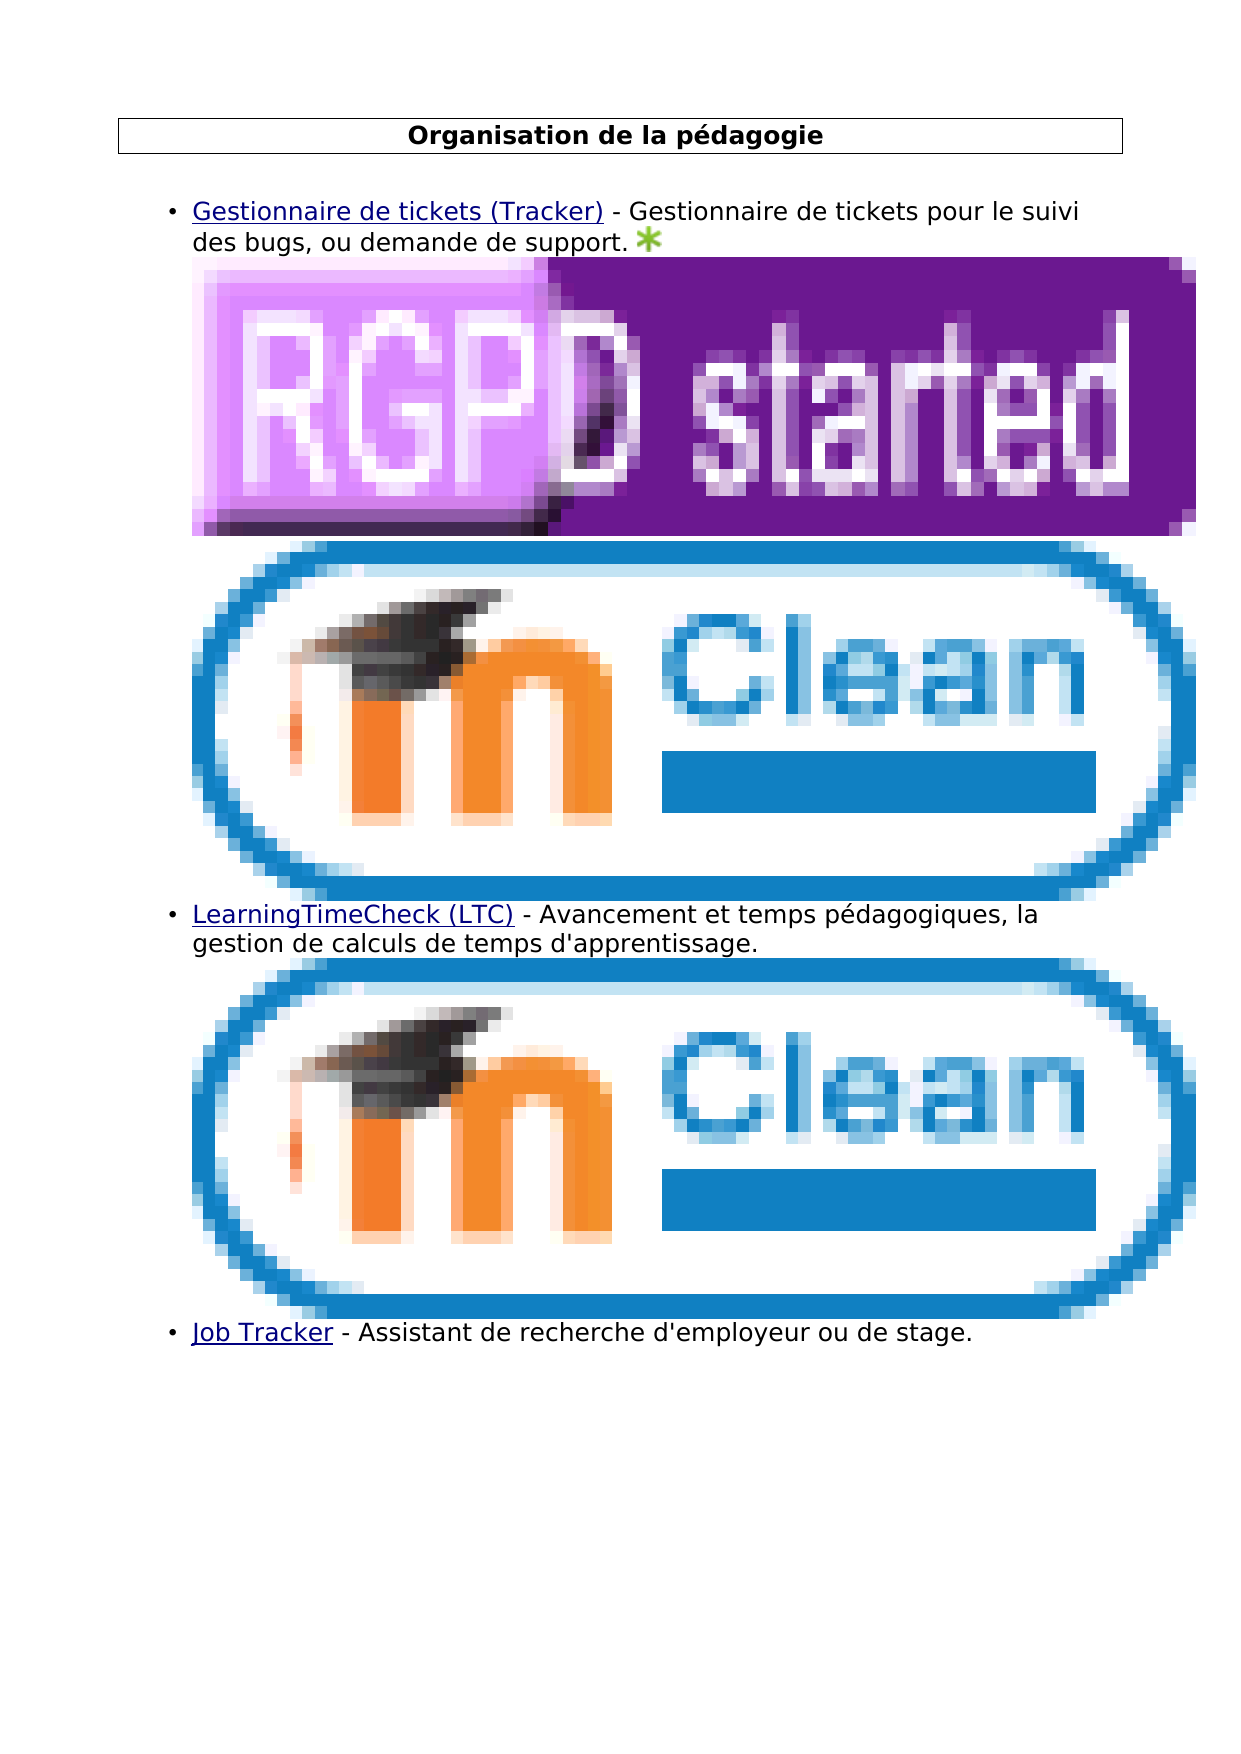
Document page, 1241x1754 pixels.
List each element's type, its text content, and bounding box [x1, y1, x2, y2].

picture [192, 958, 1196, 1319]
list Gestionnaire de tickets (Tracker) - Gestionnaire de tickets pour le suivi des bugs, ou demande de support. [177, 198, 1122, 900]
picture [636, 226, 662, 252]
table_header Organisation de la pédagogie [119, 119, 1122, 153]
picture [192, 257, 1196, 536]
picture [192, 541, 1196, 901]
list Job Tracker - Assistant de recherche d'employeur ou de stage. [177, 1318, 1122, 1347]
list LearningTimeCheck (LTC) - Avancement et temps pédagogiques, la gestion de calculs de temps d'apprentissage. [177, 900, 1122, 1318]
